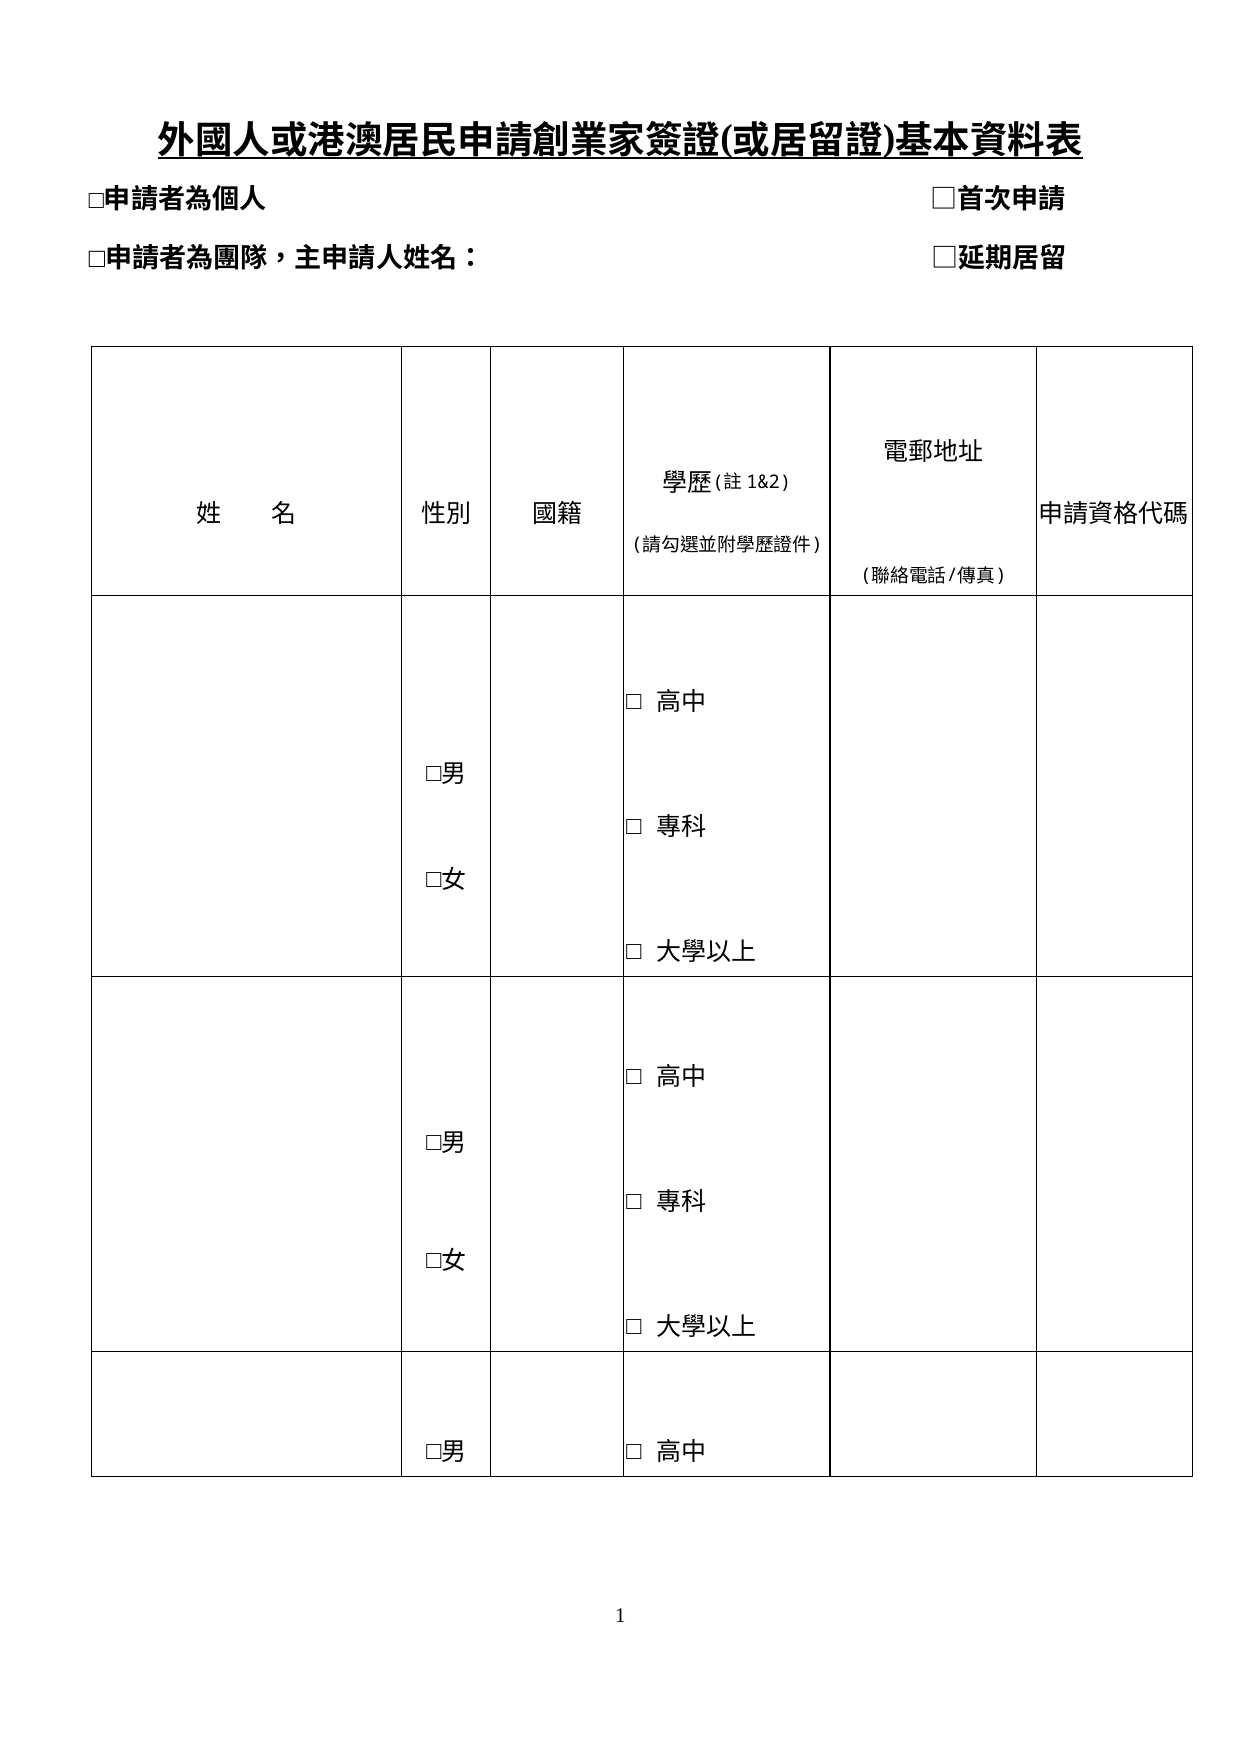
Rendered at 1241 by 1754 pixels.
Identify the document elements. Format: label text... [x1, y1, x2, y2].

table_cell [491, 977, 623, 1351]
table_cell [1037, 1352, 1192, 1476]
table_cell [831, 977, 1036, 1351]
text □申請者為團隊，主申請人姓名： □延期居留 [89, 236, 1152, 275]
table_header 電郵地址 (聯絡電話/傳真) [831, 347, 1036, 595]
table_cell [92, 977, 401, 1351]
table_header 國籍 [491, 347, 623, 595]
table_header 性別 [402, 347, 490, 595]
text 外國人或港澳居民申請創業家簽證(或居留證)基本資料表 [89, 96, 1152, 158]
table_cell [92, 596, 401, 976]
table_cell [491, 1352, 623, 1476]
table_cell □ 高中 □ 專科 □ 大學以上 [624, 977, 829, 1351]
table_cell □ 高中 □ 專科 □ 大學以上 [624, 596, 829, 976]
table_cell [1037, 596, 1192, 976]
table_cell □男 □女 [402, 977, 490, 1351]
table_cell □男 □女 [402, 596, 490, 976]
table_cell □ 高中 [624, 1352, 829, 1476]
table_header 姓 名 [92, 347, 401, 595]
table_cell □男 [402, 1352, 490, 1476]
table_header 申請資格代碼 [1037, 347, 1192, 595]
table_cell [831, 596, 1036, 976]
table_cell [92, 1352, 401, 1476]
table_header 學歷(註1&2) (請勾選並附學歷證件) [624, 347, 829, 595]
table_cell [1037, 977, 1192, 1351]
table_cell [831, 1352, 1036, 1476]
table_cell [491, 596, 623, 976]
text □申請者為個人 □首次申請 [89, 177, 1152, 216]
